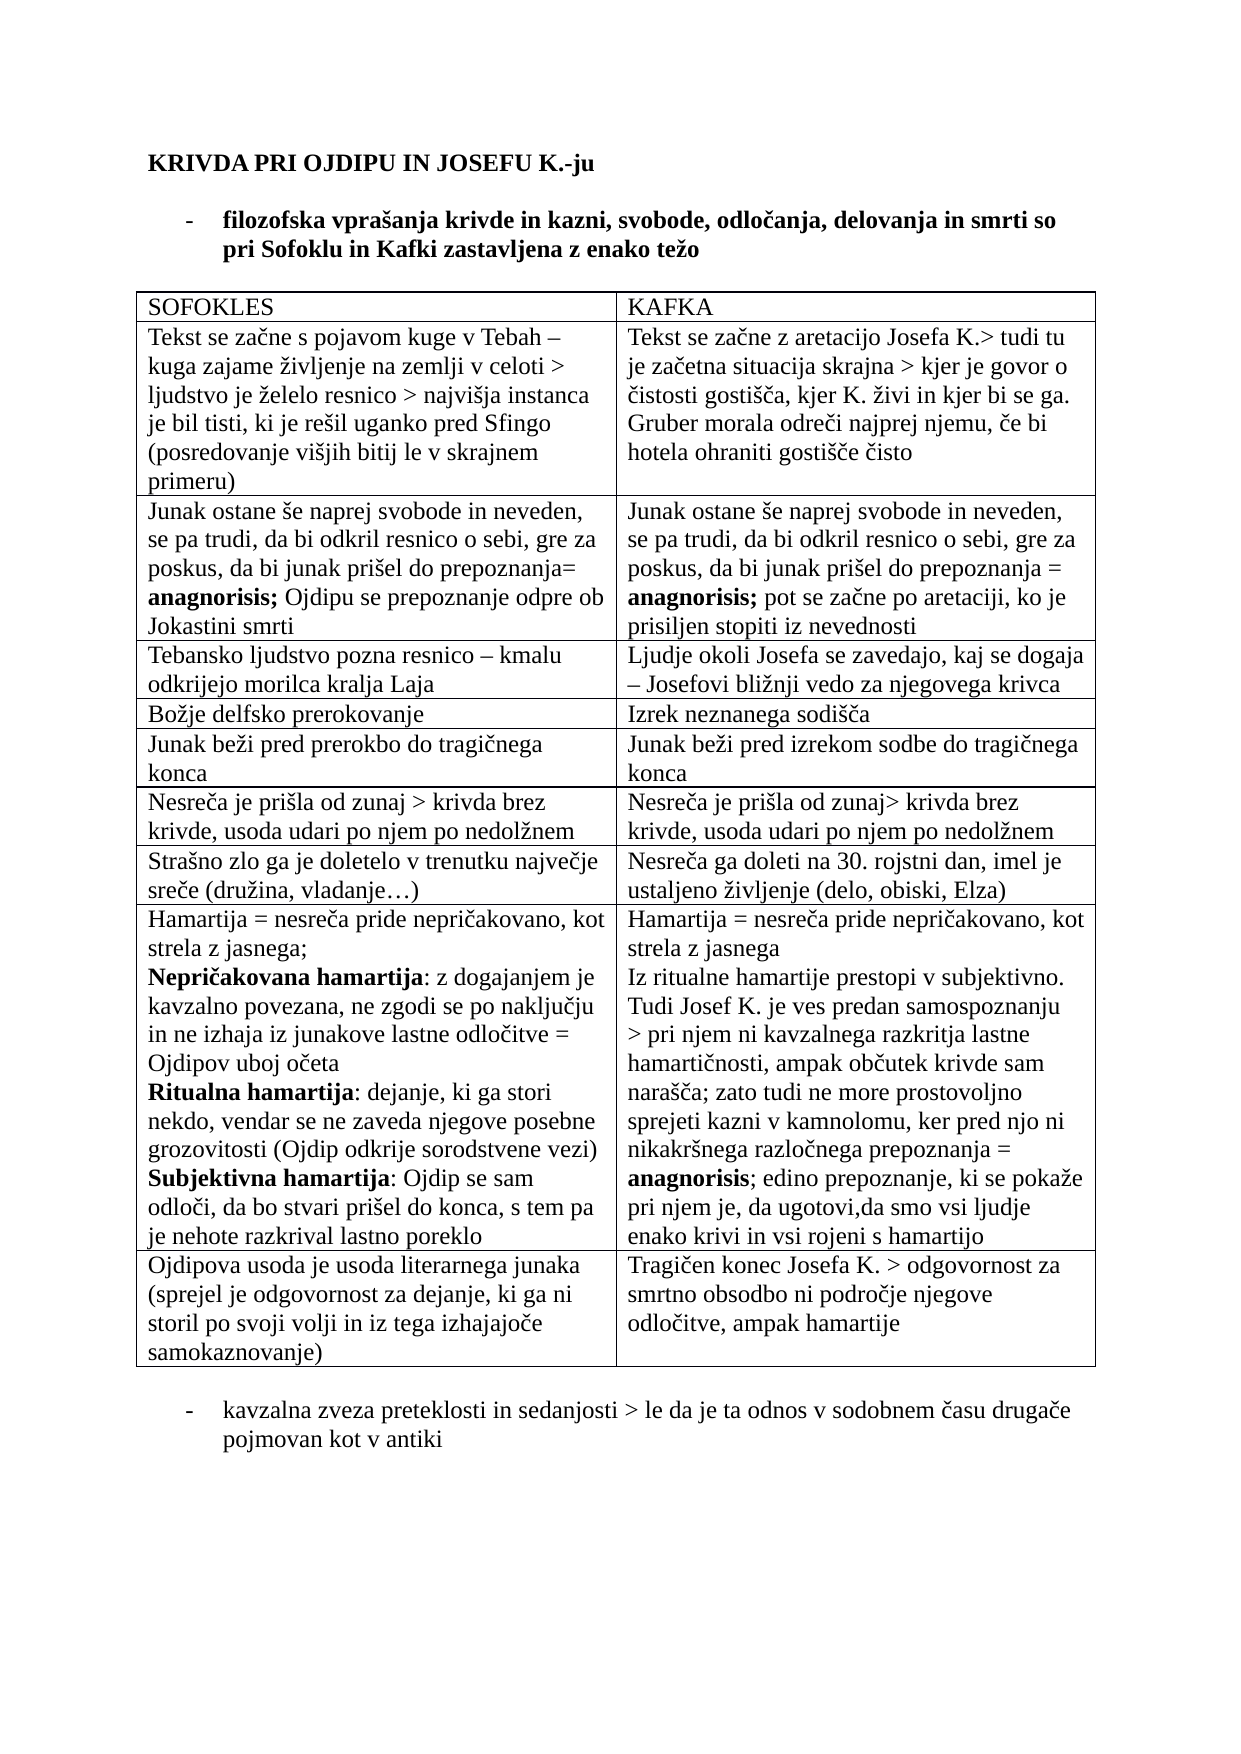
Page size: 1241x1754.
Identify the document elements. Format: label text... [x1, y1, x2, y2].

table_cell Tebansko ljudstvo pozna resnico – kmalu odkrijejo morilca kralja Laja [137, 641, 616, 698]
table_cell Hamartija = nesreča pride nepričakovano, kot strela z jasnega Iz ritualne hamartije prestopi v subjektivno. Tudi Josef K. je ves predan samospoznanju > pri njem ni kavzalnega razkritja lastne hamartičnosti, ampak občutek krivde sam narašča; zato tudi ne more prostovoljno sprejeti kazni v kamnolomu, ker pred njo ni nikakršnega razločnega prepoznanja = anagnorisis; edino prepoznanje, ki se pokaže pri njem je, da ugotovi,da smo vsi ljudje enako krivi in vsi rojeni s hamartijo [617, 905, 1095, 1249]
table_cell Tragičen konec Josefa K. > odgovornost za smrtno obsodbo ni področje njegove odločitve, ampak hamartije [617, 1251, 1095, 1366]
table_cell Junak beži pred prerokbo do tragičnega konca [137, 729, 616, 786]
table_header KAFKA [617, 293, 1095, 321]
table_cell Nesreča ga doleti na 30. rojstni dan, imel je ustaljeno življenje (delo, obiski, Elza) [617, 846, 1095, 903]
table_cell Nesreča je prišla od zunaj> krivda brez krivde, usoda udari po njem po nedolžnem [617, 788, 1095, 845]
table_cell Junak ostane še naprej svobode in neveden, se pa trudi, da bi odkril resnico o sebi, gre za poskus, da bi junak prišel do prepoznanja = anagnorisis; pot se začne po aretaciji, ko je prisiljen stopiti iz nevednosti [617, 496, 1095, 639]
list kavzalna zveza preteklosti in sedanjosti > le da je ta odnos v sodobnem času drugače pojmovan kot v antiki [185, 1395, 1093, 1453]
table_cell Ojdipova usoda je usoda literarnega junaka (sprejel je odgovornost za dejanje, ki ga ni storil po svoji volji in iz tega izhajajoče samokaznovanje) [137, 1251, 616, 1366]
table_cell Ljudje okoli Josefa se zavedajo, kaj se dogaja – Josefovi bližnji vedo za njegovega krivca [617, 641, 1095, 698]
table_cell Hamartija = nesreča pride nepričakovano, kot strela z jasnega; Nepričakovana hamartija: z dogajanjem je kavzalno povezana, ne zgodi se po naključju in ne izhaja iz junakove lastne odločitve = Ojdipov uboj očeta Ritualna hamartija: dejanje, ki ga stori nekdo, vendar se ne zaveda njegove posebne grozovitosti (Ojdip odkrije sorodstvene vezi) Subjektivna hamartija: Ojdip se sam odloči, da bo stvari prišel do konca, s tem pa je nehote razkrival lastno poreklo [137, 905, 616, 1249]
table_header SOFOKLES [137, 293, 616, 321]
table_cell Junak beži pred izrekom sodbe do tragičnega konca [617, 729, 1095, 786]
table_cell Izrek neznanega sodišča [617, 699, 1095, 728]
table_cell Božje delfsko prerokovanje [137, 699, 616, 728]
table_cell Junak ostane še naprej svobode in neveden, se pa trudi, da bi odkril resnico o sebi, gre za poskus, da bi junak prišel do prepoznanja= anagnorisis; Ojdipu se prepoznanje odpre ob Jokastini smrti [137, 496, 616, 639]
table_cell Tekst se začne s pojavom kuge v Tebah – kuga zajame življenje na zemlji v celoti > ljudstvo je želelo resnico > najvišja instanca je bil tisti, ki je rešil uganko pred Sfingo (posredovanje višjih bitij le v skrajnem primeru) [137, 322, 616, 495]
text KRIVDA PRI OJDIPU IN JOSEFU K.-ju [148, 148, 1093, 176]
list filozofska vprašanja krivde in kazni, svobode, odločanja, delovanja in smrti so pri Sofoklu in Kafki zastavljena z enako težo [185, 205, 1093, 263]
table_cell Nesreča je prišla od zunaj > krivda brez krivde, usoda udari po njem po nedolžnem [137, 788, 616, 845]
table_cell Tekst se začne z aretacijo Josefa K.> tudi tu je začetna situacija skrajna > kjer je govor o čistosti gostišča, kjer K. živi in kjer bi se ga. Gruber morala odreči najprej njemu, če bi hotela ohraniti gostišče čisto [617, 322, 1095, 495]
table_cell Strašno zlo ga je doletelo v trenutku največje sreče (družina, vladanje…) [137, 846, 616, 903]
